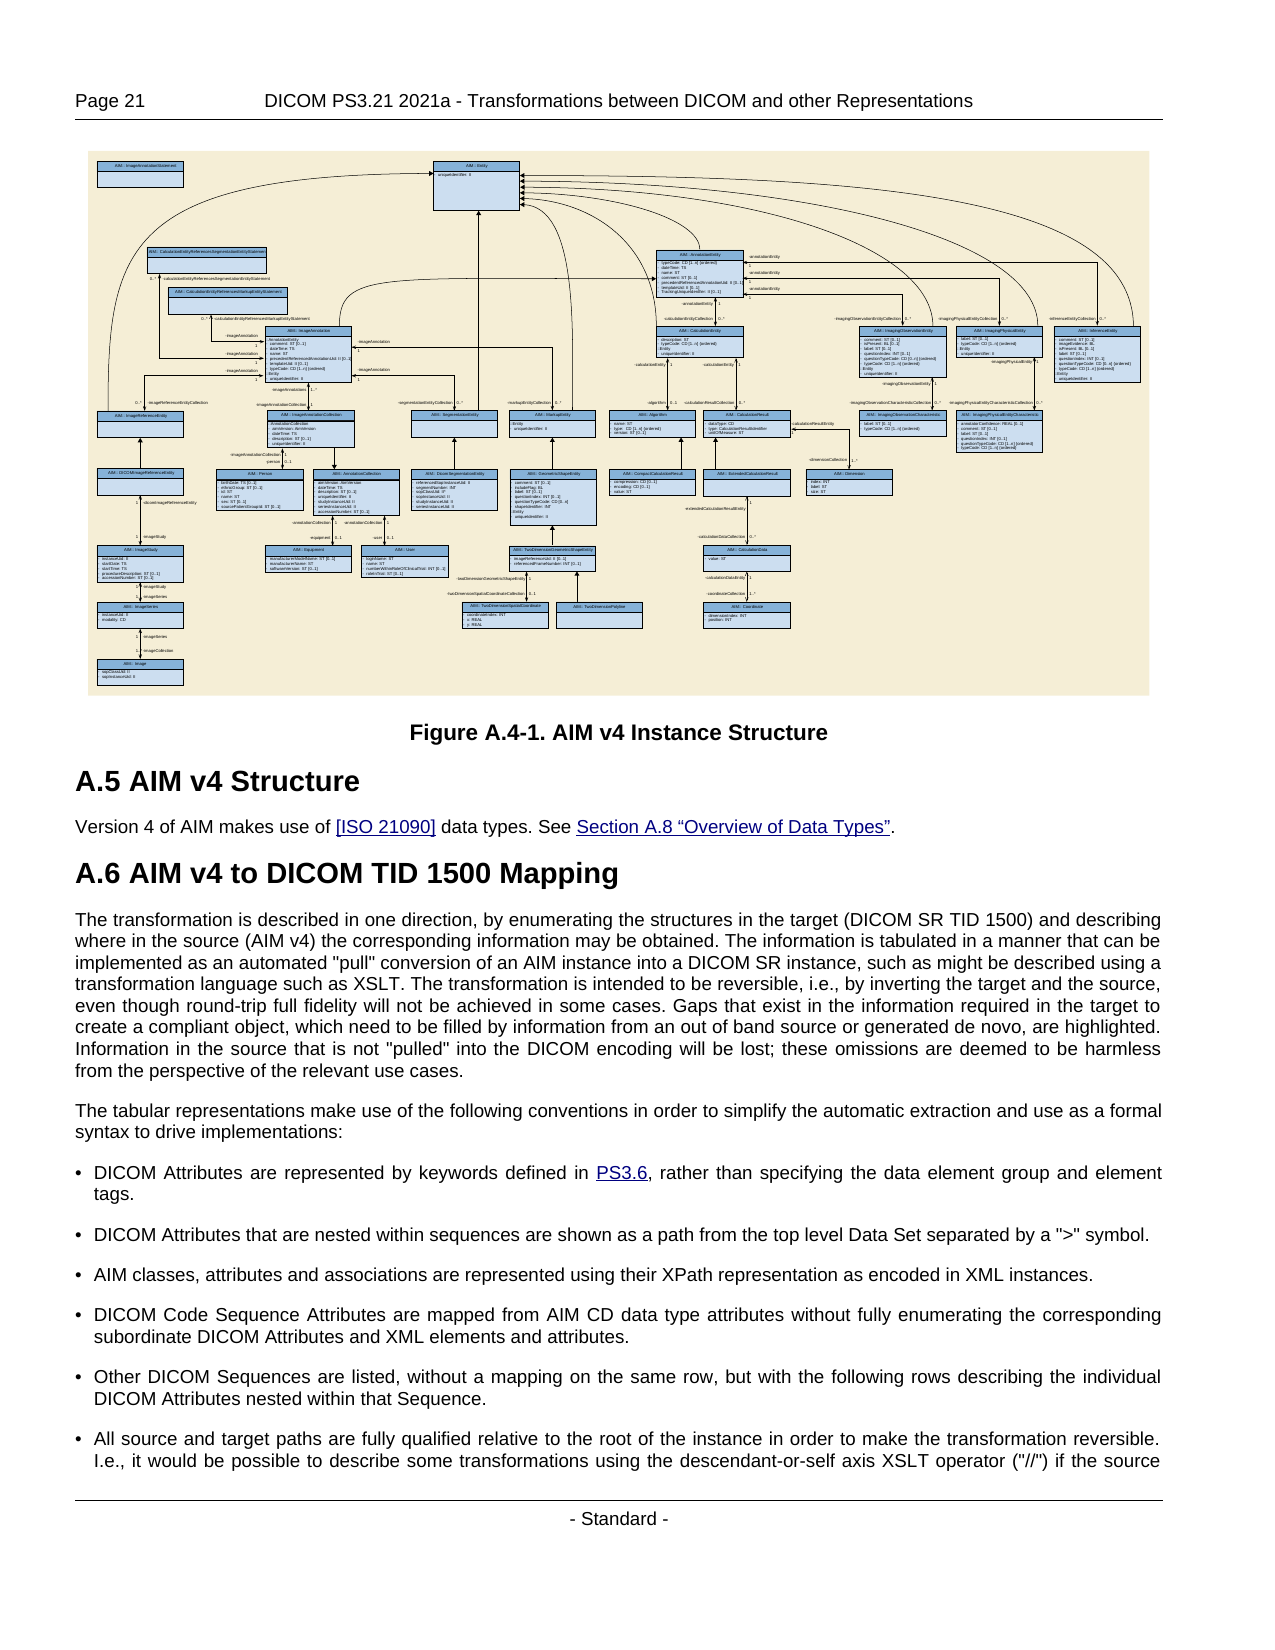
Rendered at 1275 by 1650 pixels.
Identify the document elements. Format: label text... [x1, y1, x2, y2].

text Version 4 of AIM makes use of [ISO 21090] data types. See Section A.8 “Overview of Data Types”. [75, 816, 1162, 837]
text • Other DICOM Sequences are listed, without a mapping on the same row, but with the following rows describing the individual DICOM Attributes nested within that Sequence. [75, 1366, 1162, 1409]
text A.5 AIM v4 Structure [75, 763, 1162, 797]
text The tabular representations make use of the following conventions in order to simplify the automatic extraction and use as a formal syntax to drive implementations: [75, 1100, 1162, 1143]
text The transformation is described in one direction, by enumerating the structures in the target (DICOM SR TID 1500) and describing where in the source (AIM v4) the corresponding information may be obtained. The information is tabulated in a manner that can be implemented as an automated "pull" conversion of an AIM instance into a DICOM SR instance, such as might be described using a transformation language such as XSLT. The transformation is intended to be reversible, i.e., by inverting the target and the source, even though round-trip full fidelity will not be achieved in some cases. Gaps that exist in the information required in the target to create a compliant object, which need to be filled by information from an out of band source or generated de novo, are highlighted. Information in the source that is not "pulled" into the DICOM encoding will be lost; these omissions are deemed to be harmless from the perspective of the relevant use cases. [75, 908, 1162, 1081]
text • DICOM Attributes are represented by keywords defined in PS3.6, rather than specifying the data element group and element tags. [75, 1162, 1162, 1205]
text • AIM classes, attributes and associations are represented using their XPath representation as encoded in XML instances. [75, 1264, 1162, 1285]
text A.6 AIM v4 to DICOM TID 1500 Mapping [75, 856, 1162, 890]
text Figure A.4-1. AIM v4 Instance Structure [75, 719, 1162, 745]
text • DICOM Attributes that are nested within sequences are shown as a path from the top level Data Set separated by a ">" symbol. [75, 1223, 1162, 1245]
text • All source and target paths are fully qualified relative to the root of the instance in order to make the transformation reversible. I.e., it would be possible to describe some transformations using the descendant-or-self axis XSLT operator ("//") if the source [75, 1428, 1162, 1471]
text • DICOM Code Sequence Attributes are mapped from AIM CD data type attributes without fully enumerating the corresponding subordinate DICOM Attributes and XML elements and attributes. [75, 1304, 1162, 1347]
